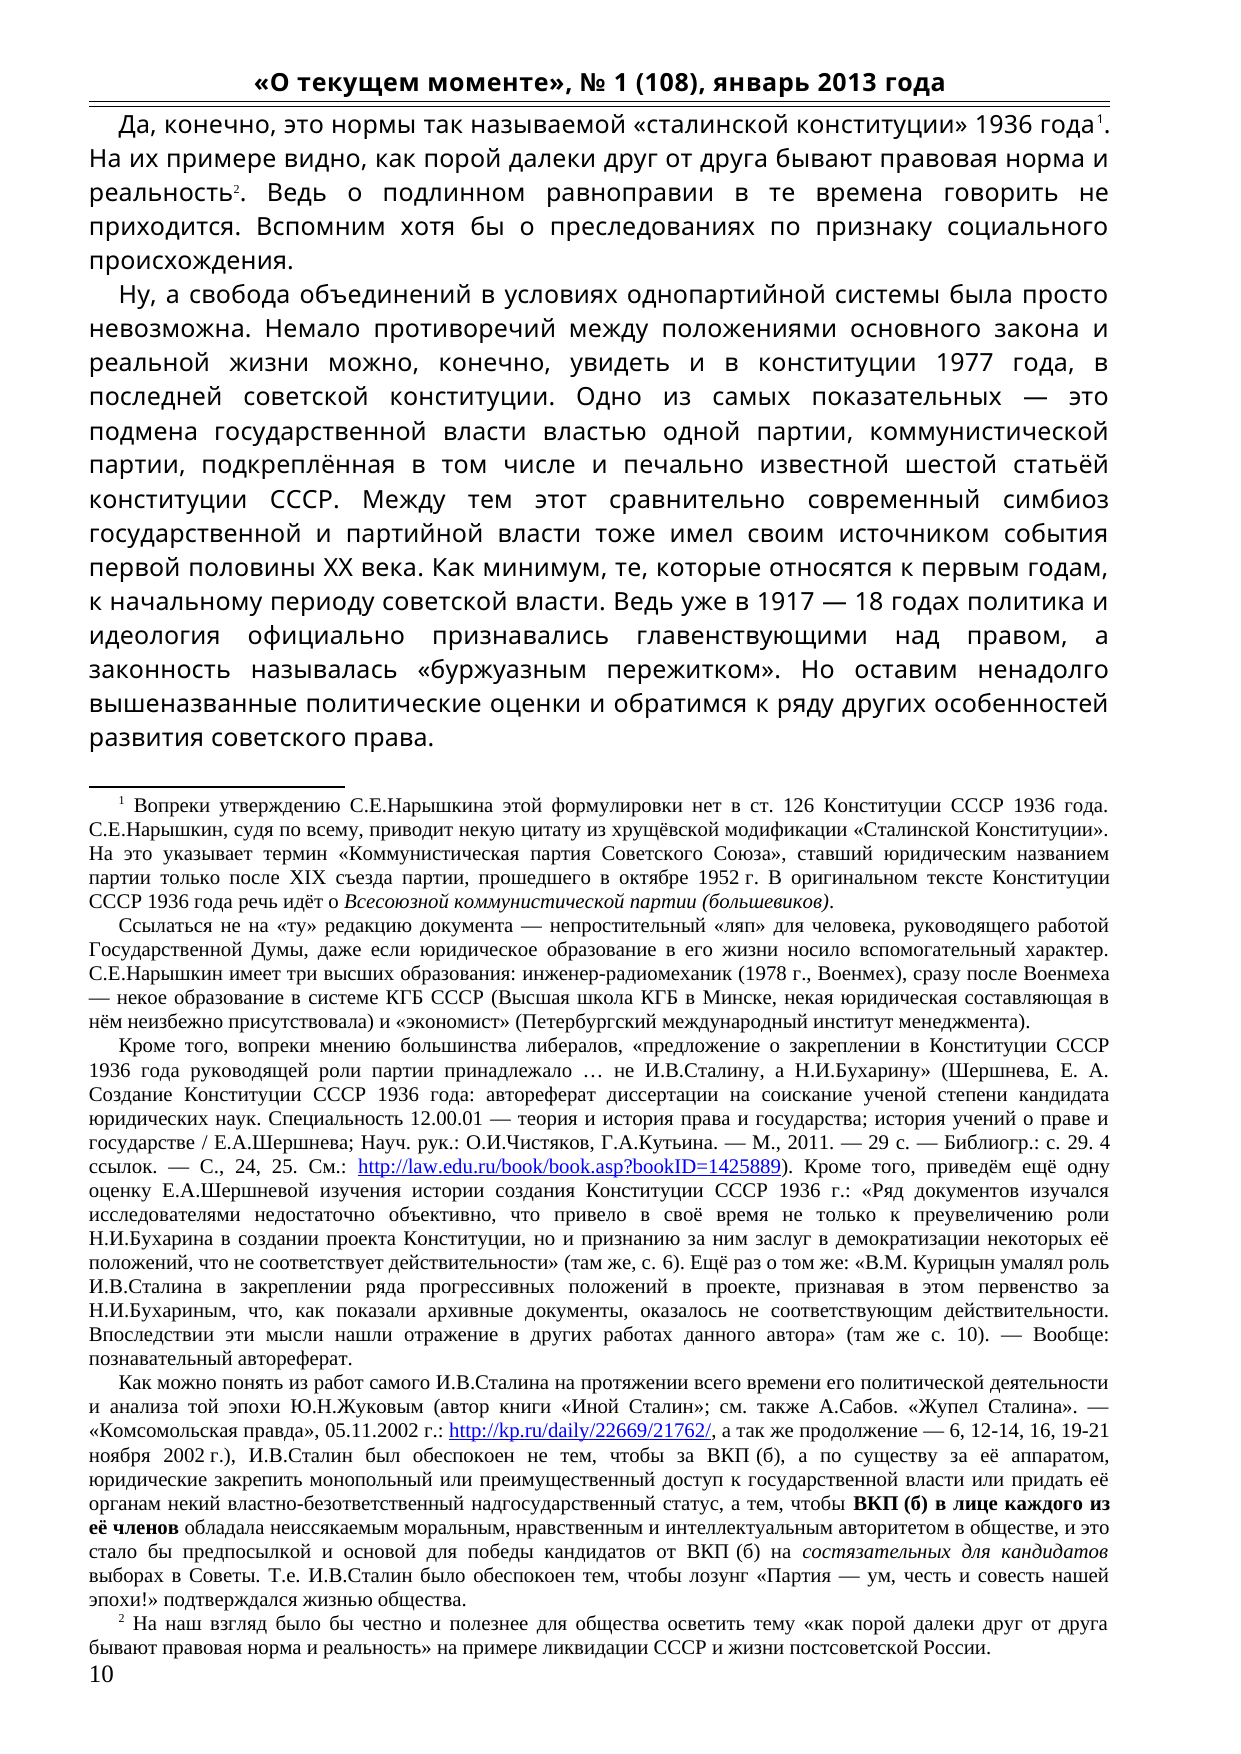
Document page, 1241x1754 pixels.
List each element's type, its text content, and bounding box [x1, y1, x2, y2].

text Ну, а свобода объединений в условиях однопартийной системы была просто невозможна. Немало противоречий между положениями основного закона и реальной жизни можно, конечно, увидеть и в конституции 1977 года, в последней советской конституции. Одно из самых показательных — это подмена государственной власти властью одной партии, коммунистической партии, подкреплённая в том числе и печально известной шестой статьёй конституции СССР. Между тем этот сравнительно современный симбиоз государственной и партийной власти тоже имел своим источником события первой половины ХХ века. Как минимум, те, которые относятся к первым годам, к начальному периоду советской власти. Ведь уже в 1917 — 18 годах политика и идеология официально признавались главенствующими над правом, а законность называлась «буржуазным пережитком». Но оставим ненадолго вышеназванные политические оценки и обратимся к ряду других особенностей развития советского права. [89, 277, 1110, 754]
text Ссылаться не на «ту» редакцию документа — непростительный «ляп» для человека, руководящего работой Государственной Думы, даже если юридическое образование в его жизни носило вспомогательный характер. С.Е.Нарышкин имеет три высших образования: инженер-радиомеханик (1978 г., Военмех), сразу после Военмеха — некое образование в системе КГБ СССР (Высшая школа КГБ в Минске, некая юридическая составляющая в нём неизбежно присутствовала) и «экономист» (Петербургский международный институт менеджмента). [89, 913, 1110, 1033]
text На наш взгляд было бы честно и полезнее для общества осветить тему «как порой далеки друг от друга бывают правовая норма и реальность» на примере ликвидации СССР и жизни постсоветской России. [89, 1611, 1110, 1659]
text Кроме того, вопреки мнению большинства либералов, «предложение о закреплении в Конституции СССР 1936 года руководящей роли партии принадлежало … не И.В.Сталину, а Н.И.Бухарину» (Шершнева, Е. А. Создание Конституции СССР 1936 года: автореферат диссертации на соискание ученой степени кандидата юридических наук. Специальность 12.00.01 — теория и история права и государства; история учений о праве и государстве / Е.А.Шершнева; Науч. рук.: О.И.Чистяков, Г.А.Кутьина. — М., 2011. — 29 с. — Библиогр.: с. 29. 4 ссылок. — С., 24, 25. См.: http://law.edu.ru/book/book.asp?bookID=1425889). Кроме того, приведём ещё одну оценку Е.А.Шершневой изучения истории создания Конституции СССР 1936 г.: «Ряд документов изучался исследователями недостаточно объективно, что привело в своё время не только к преувеличению роли Н.И.Бухарина в создании проекта Конституции, но и признанию за ним заслуг в демократизации некоторых её положений, что не соответствует действительности» (там же, с. 6). Ещё раз о том же: «В.М. Курицын умалял роль И.В.Сталина в закреплении ряда прогрессивных положений в проекте, признавая в этом первенство за Н.И.Бухариным, что, как показали архивные документы, оказалось не соответствующим действительности. Впоследствии эти мысли нашли отражение в других работах данного автора» (там же с. 10). — Вообще: познавательный автореферат. [89, 1033, 1110, 1370]
text Вопреки утверждению С.Е.Нарышкина этой формулировки нет в ст. 126 Конституции СССР 1936 года. С.Е.Нарышкин, судя по всему, приводит некую цитату из хрущёвской модификации «Сталинской Конституции». На это указывает термин «Коммунистическая партия Советского Союза», ставший юридическим названием партии только после XIX съезда партии, прошедшего в октябре 1952 г. В оригинальном тексте Конституции СССР 1936 года речь идёт о Всесоюзной коммунистической партии (большевиков). [89, 793, 1110, 913]
text Да, конечно, это нормы так называемой «сталинской конституции» 1936 года. На их примере видно, как порой далеки друг от друга бывают правовая норма и реальность. Ведь о подлинном равноправии в те времена говорить не приходится. Вспомним хотя бы о преследованиях по признаку социального происхождения. [89, 107, 1110, 277]
text Как можно понять из работ самого И.В.Сталина на протяжении всего времени его политической деятельности и анализа той эпохи Ю.Н.Жуковым (автор книги «Иной Сталин»; см. также А.Сабов. «Жупел Сталина». — «Комсомольская правда», 05.11.2002 г.: http://kp.ru/daily/22669/21762/, а так же продолжение — 6, 12-14, 16, 19-21 ноября 2002 г.), И.В.Сталин был обеспокоен не тем, чтобы за ВКП (б), а по существу за её аппаратом, юридические закрепить монопольный или преимущественный доступ к государственной власти или придать её органам некий властно-безответственный надгосударственный статус, а тем, чтобы ВКП (б) в лице каждого из её членов обладала неиссякаемым моральным, нравственным и интеллектуальным авторитетом в обществе, и это стало бы предпосылкой и основой для победы кандидатов от ВКП (б) на состязательных для кандидатов выборах в Советы. Т.е. И.В.Сталин было обеспокоен тем, чтобы лозунг «Партия — ум, честь и совесть нашей эпохи!» подтверждался жизнью общества. [89, 1370, 1110, 1611]
